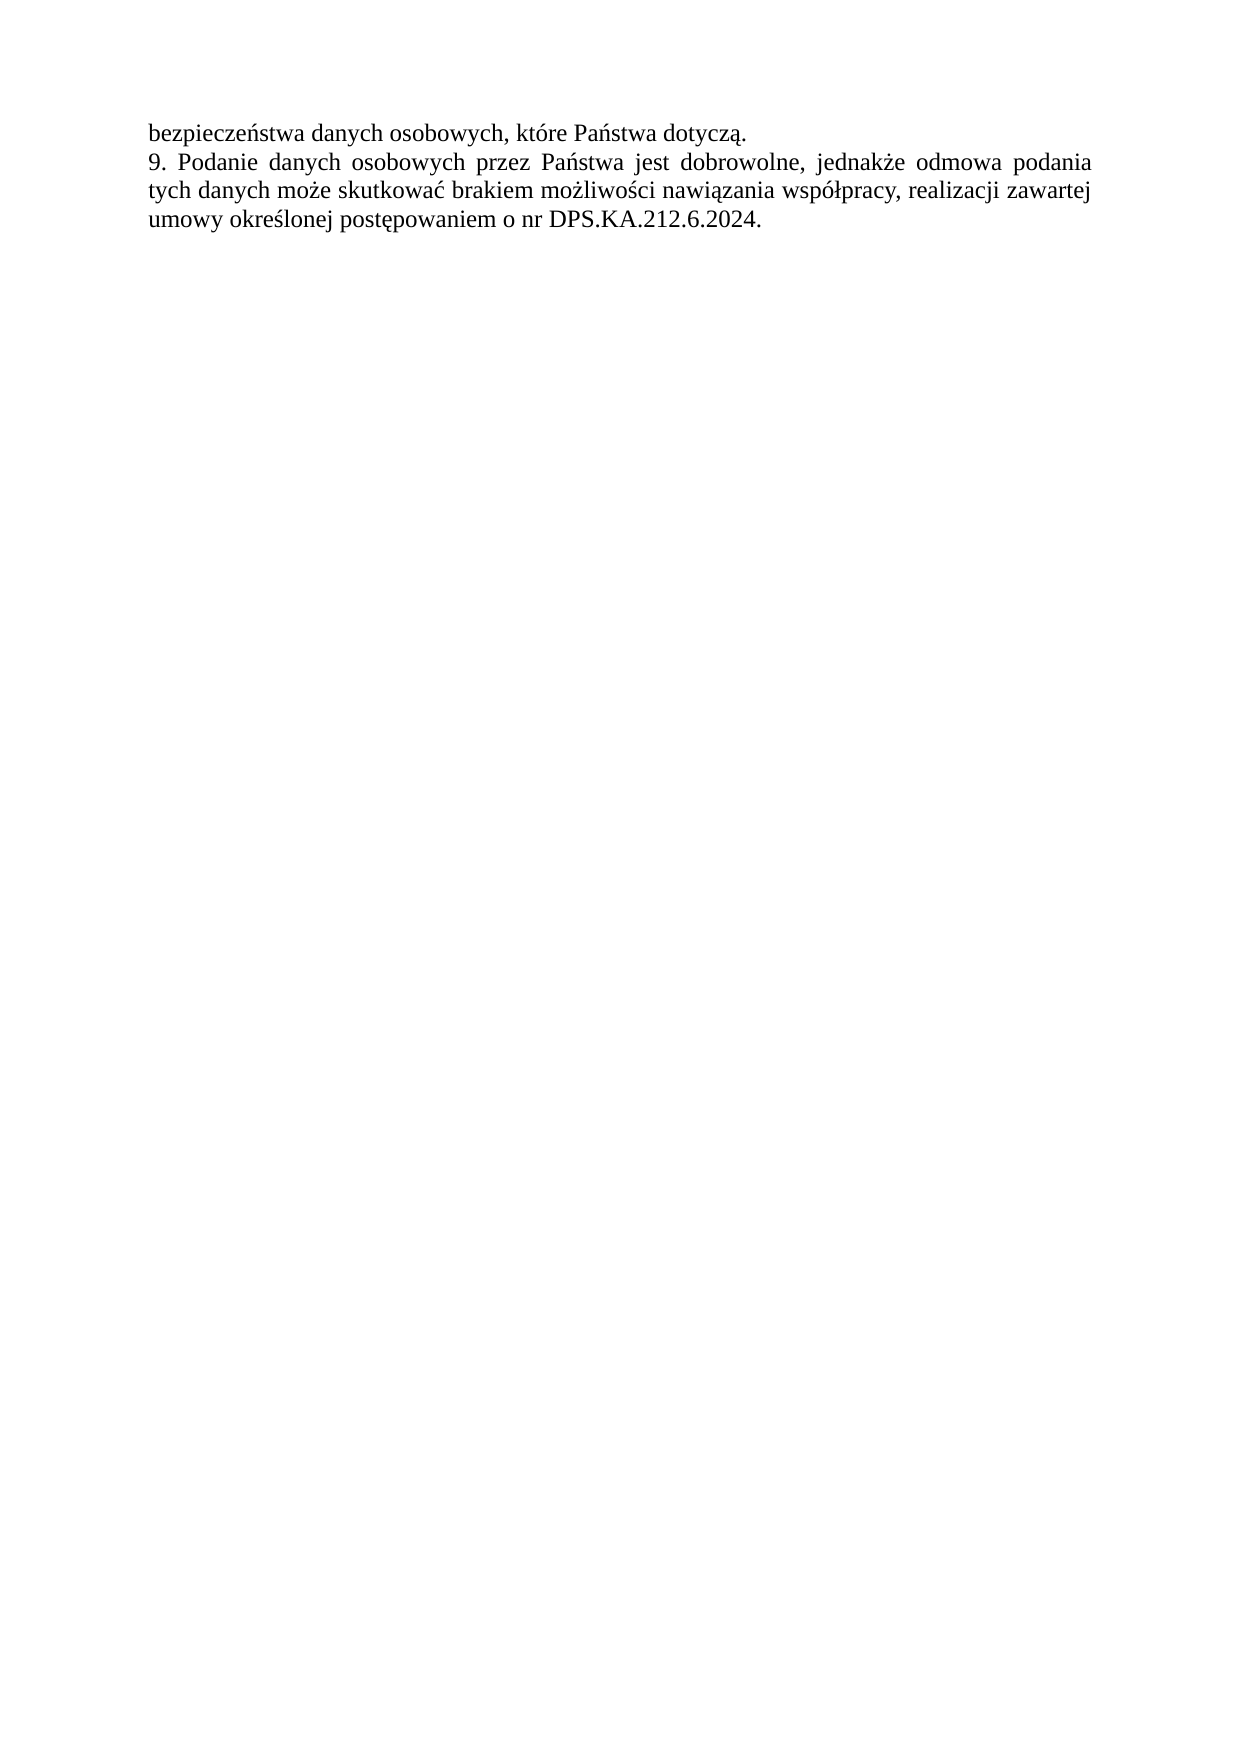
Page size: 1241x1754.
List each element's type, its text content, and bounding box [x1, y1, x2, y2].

text 9. Podanie danych osobowych przez Państwa jest dobrowolne, jednakże odmowa podania tych danych może skutkować brakiem możliwości nawiązania współpracy, realizacji zawartej umowy określonej postępowaniem o nr DPS.KA.212.6.2024. [148, 147, 1092, 233]
text bezpieczeństwa danych osobowych, które Państwa dotyczą. [148, 118, 1092, 147]
